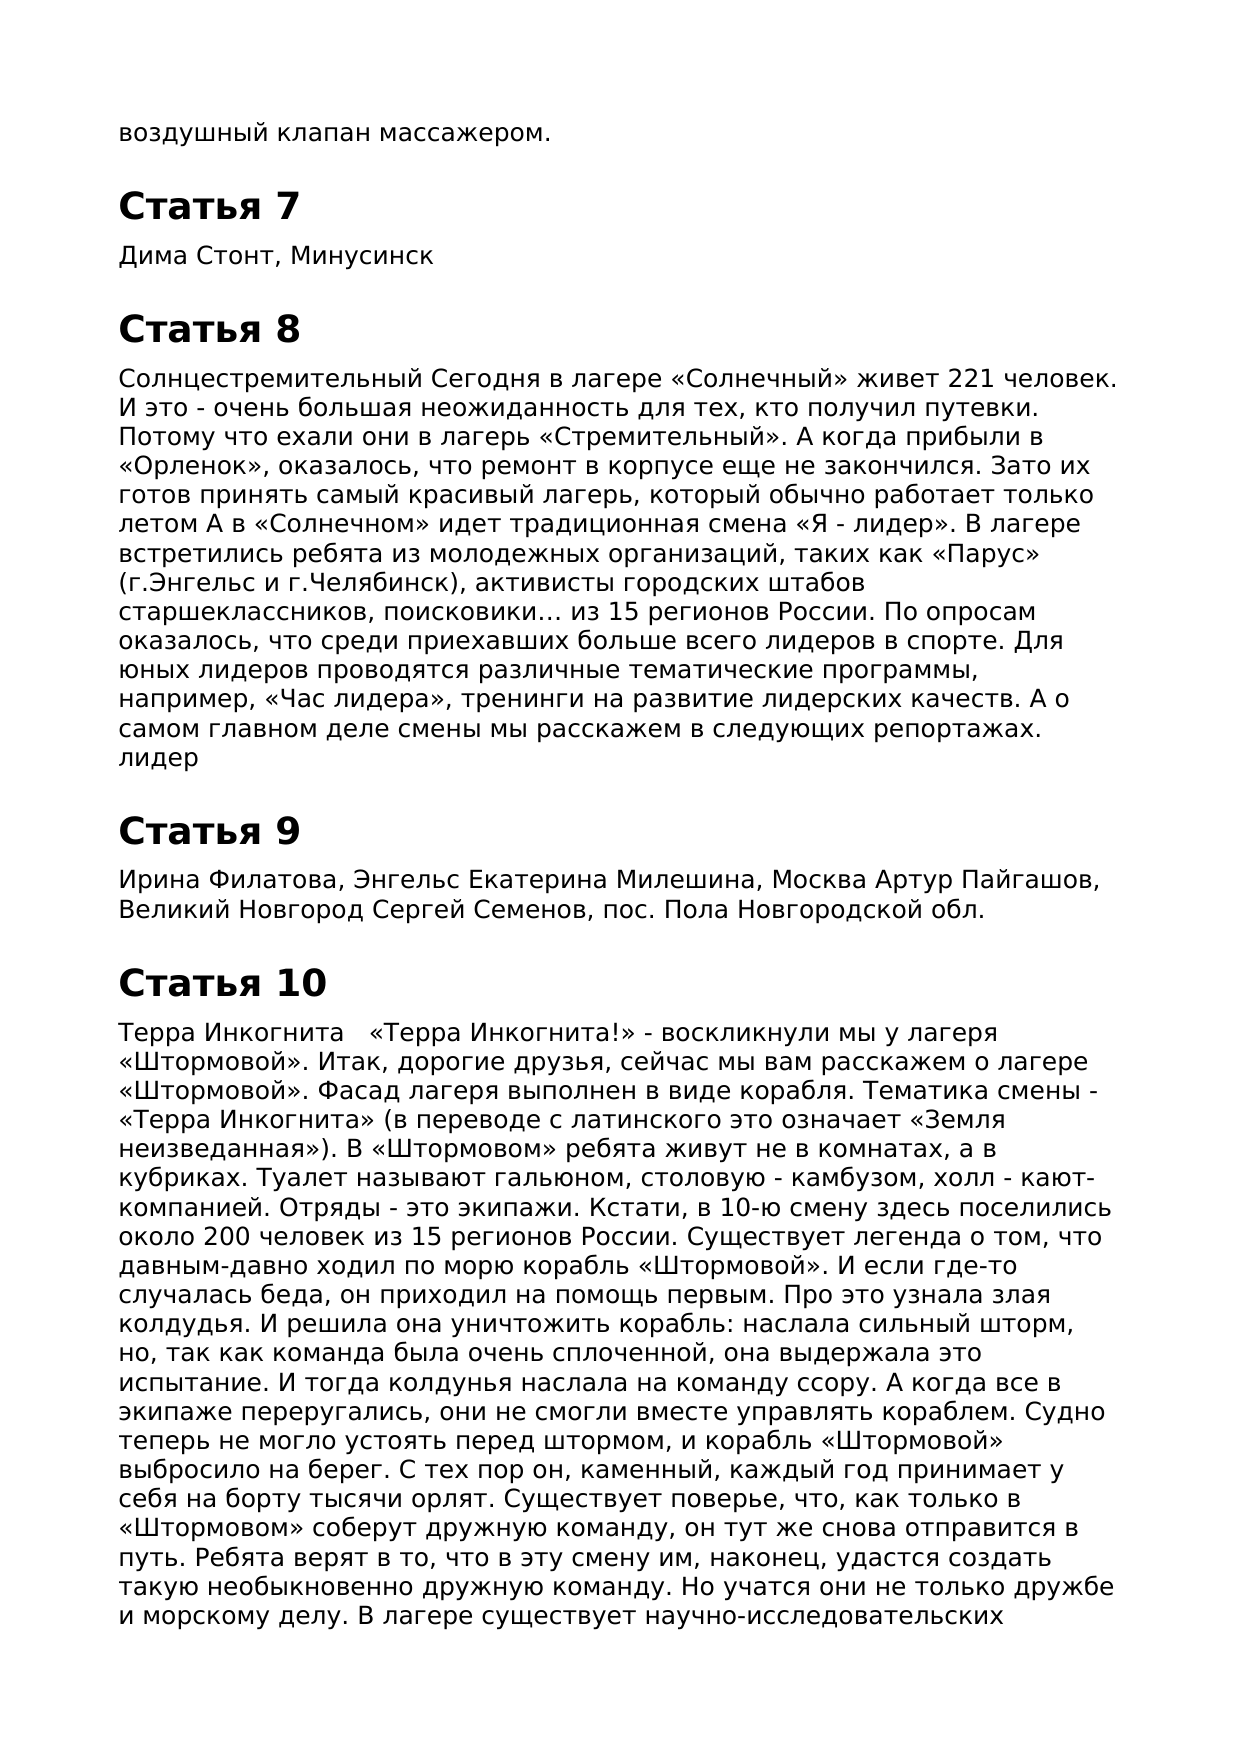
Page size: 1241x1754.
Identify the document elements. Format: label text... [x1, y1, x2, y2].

subtitle Статья 10 [118, 962, 1122, 1005]
text Ирина Филатова, Энгельс Екатерина Милешина, Москва Артур Пайгашов, Великий Новгород Сергей Семенов, пос. Пола Новгородской обл. [118, 866, 1122, 924]
subtitle Статья 7 [118, 185, 1122, 228]
text Терра Инкогнита «Терра Инкогнита!» - воскликнули мы у лагеря «Штормовой». Итак, дорогие друзья, сейчас мы вам расскажем о лагере «Штормовой». Фасад лагеря выполнен в виде корабля. Тематика смены - «Терра Инкогнита» (в переводе с латинского это означает «Земля неизведанная»). В «Штормовом» ребята живут не в комнатах, а в кубриках. Туалет называют гальюном, столовую - камбузом, холл - кают-компанией. Отряды - это экипажи. Кстати, в 10-ю смену здесь поселились около 200 человек из 15 регионов России. Существует легенда о том, что давным-давно ходил по морю корабль «Штормовой». И если где-то случалась беда, он приходил на помощь первым. Про это узнала злая колдудья. И решила она уничтожить корабль: наслала сильный шторм, но, так как команда была очень сплоченной, она выдержала это испытание. И тогда колдунья наслала на команду ссору. А когда все в экипаже переругались, они не смогли вместе управлять кораблем. Судно теперь не могло устоять перед штормом, и корабль «Штормовой» выбросило на берег. С тех пор он, каменный, каждый год принимает у себя на борту тысячи орлят. Существует поверье, что, как только в «Штормовом» соберут дружную команду, он тут же снова отправится в путь. Ребята верят в то, что в эту смену им, наконец, удастся создать такую необыкновенно дружную команду. Но учатся они не только дружбе и морскому делу. В лагере существует научно-исследовательских [118, 1018, 1122, 1630]
text Солнцестремительный Сегодня в лагере «Солнечный» живет 221 человек. И это - очень большая неожиданность для тех, кто получил путевки. Потому что ехали они в лагерь «Стремительный». А когда прибыли в «Орленок», оказалось, что ремонт в корпусе еще не закончился. Зато их готов принять самый красивый лагерь, который обычно работает только летом А в «Солнечном» идет традиционная смена «Я - лидер». В лагере встретились ребята из молодежных организаций, таких как «Парус» (г.Энгельс и г.Челябинск), активисты городских штабов старшеклассников, поисковики… из 15 регионов России. По опросам оказалось, что среди приехавших больше всего лидеров в спорте. Для юных лидеров проводятся различные тематические программы, например, «Час лидера», тренинги на развитие лидерских качеств. А о самом главном деле смены мы расскажем в следующих репортажах. лидер [118, 364, 1122, 772]
subtitle Статья 9 [118, 809, 1122, 853]
text воздушный клапан массажером. [118, 118, 1122, 147]
subtitle Статья 8 [118, 308, 1122, 351]
text Дима Стонт, Минусинск [118, 241, 1122, 270]
